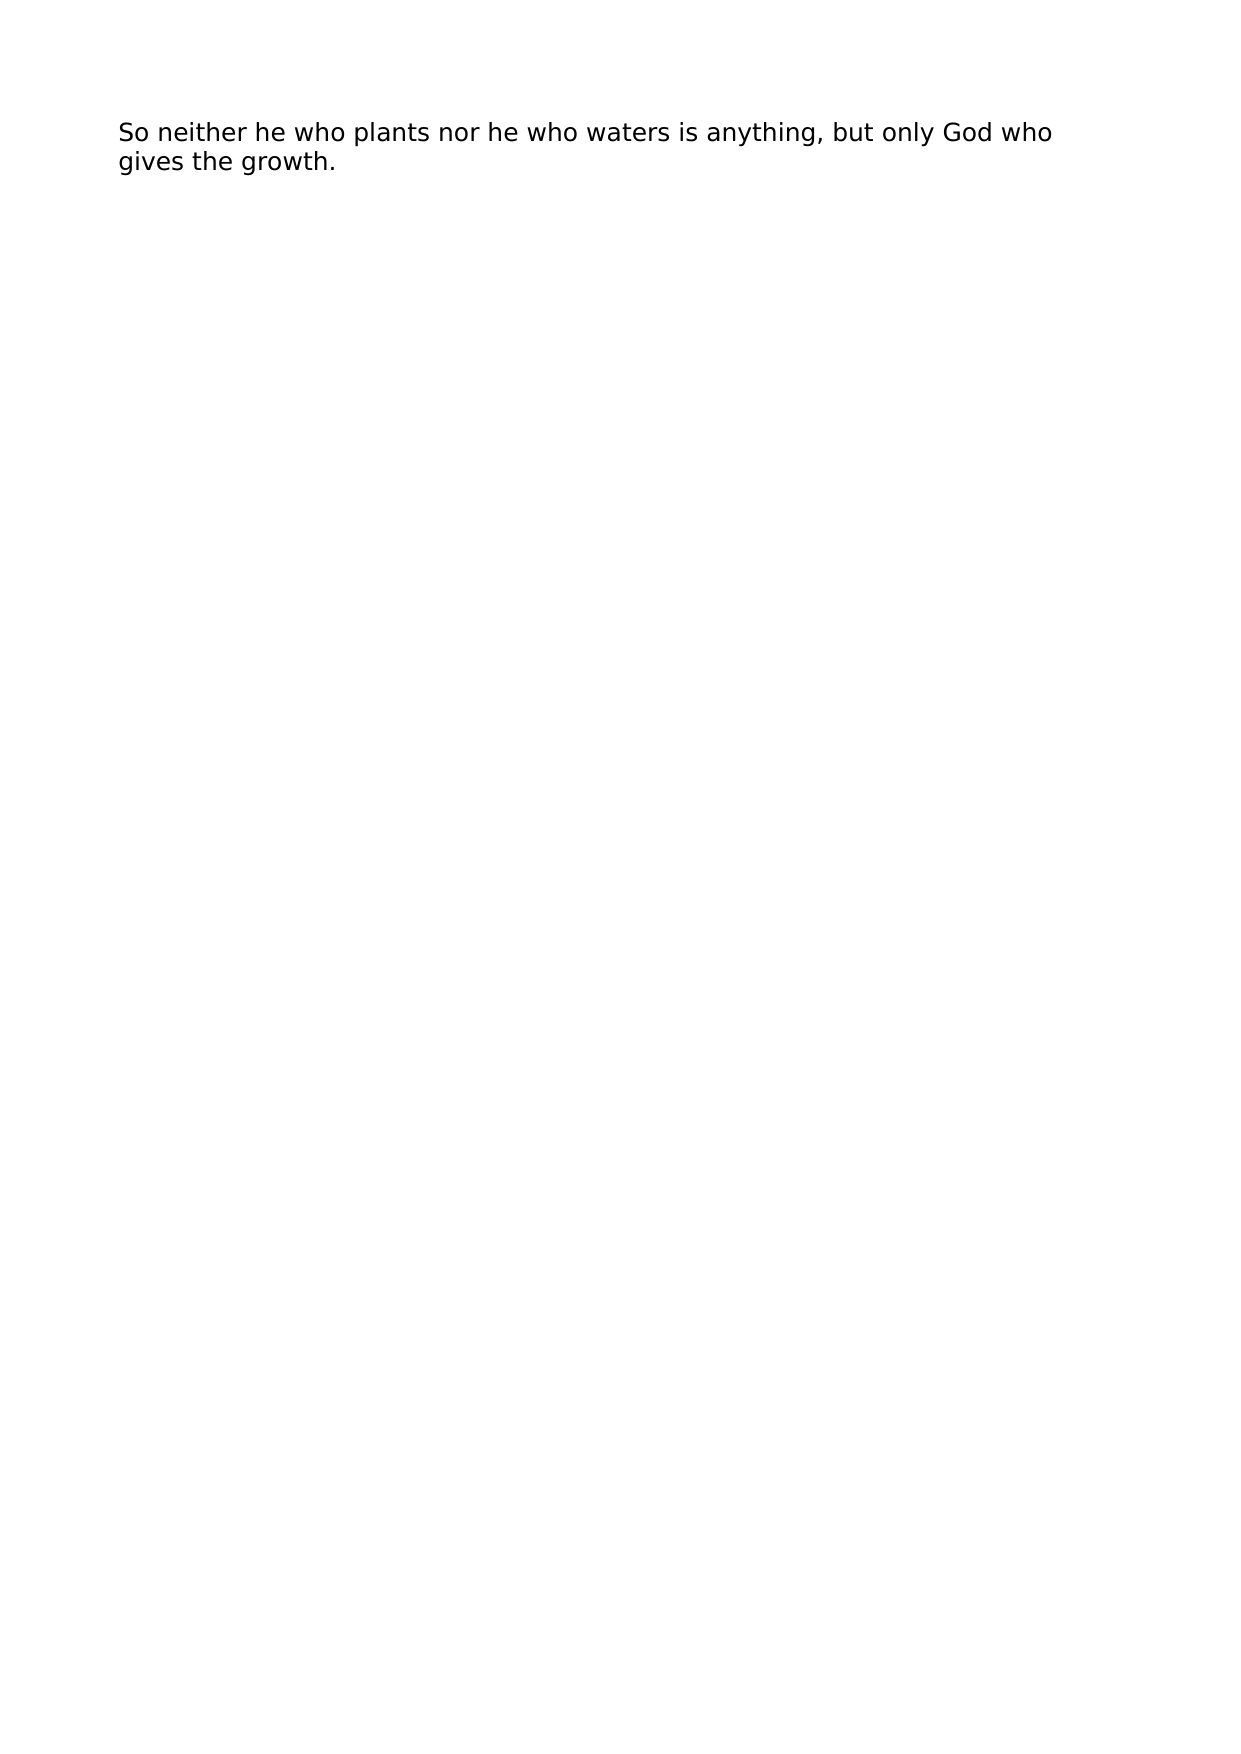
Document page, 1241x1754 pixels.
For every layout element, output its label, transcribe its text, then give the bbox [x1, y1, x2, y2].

text So neither he who plants nor he who waters is anything, but only God who gives the growth. [118, 118, 1122, 176]
